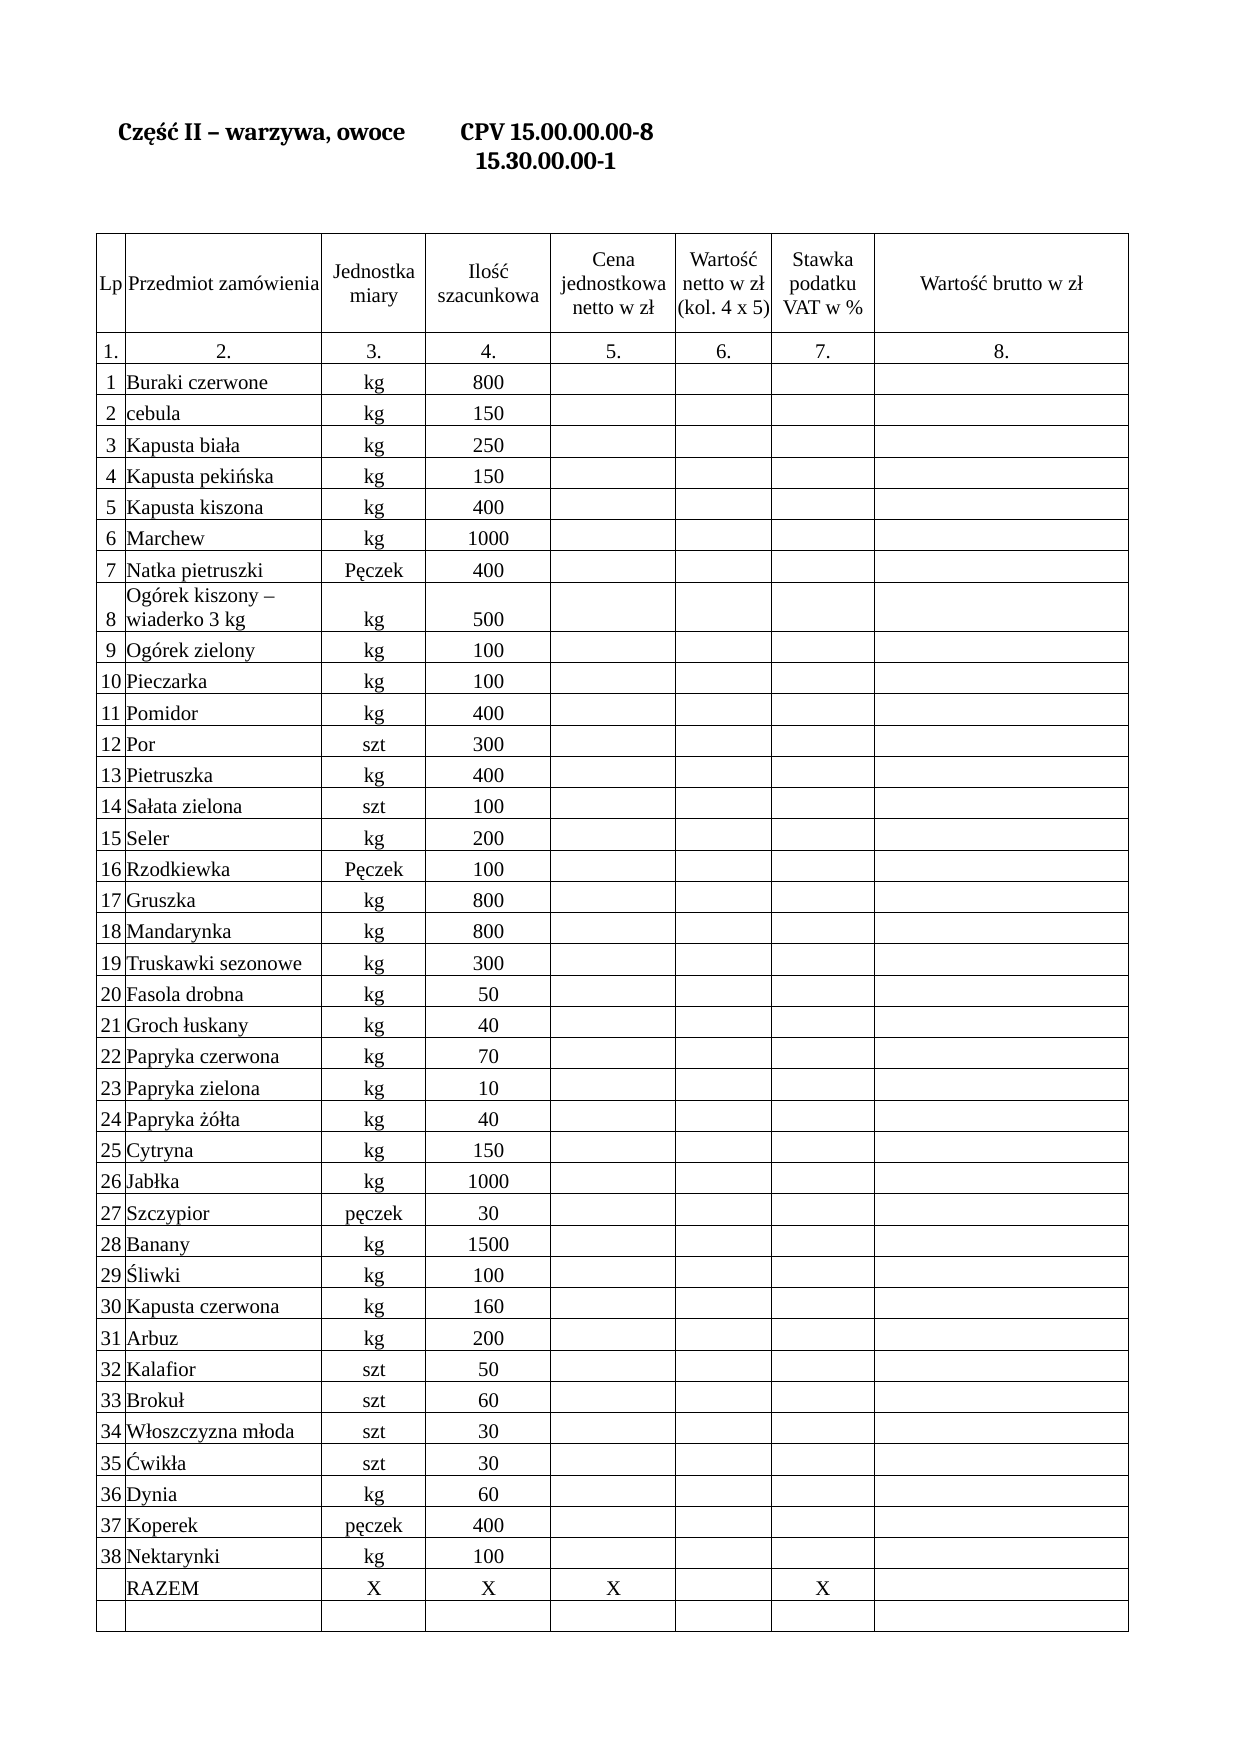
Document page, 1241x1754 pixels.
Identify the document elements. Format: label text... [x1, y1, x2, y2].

table_cell [772, 364, 874, 394]
table_cell [676, 1038, 771, 1068]
table_cell [676, 1257, 771, 1287]
table_cell 12 [97, 726, 125, 756]
table_cell Buraki czerwone [126, 364, 321, 394]
table_cell [676, 1507, 771, 1537]
table_cell [772, 395, 874, 425]
table_cell kg [322, 976, 425, 1006]
table_cell [551, 364, 675, 394]
table_cell [551, 1194, 675, 1224]
table_cell 3 [97, 426, 125, 457]
table_cell [772, 1319, 874, 1349]
table_cell [551, 583, 675, 631]
table_cell [875, 819, 1128, 849]
table_cell [551, 1319, 675, 1349]
table_cell [875, 458, 1128, 488]
table_cell [875, 1194, 1128, 1224]
table_cell [875, 726, 1128, 756]
table_cell 7 [97, 551, 125, 582]
table_cell Natka pietruszki [126, 551, 321, 582]
table_cell [676, 520, 771, 550]
table_cell [676, 788, 771, 818]
table_cell [551, 1288, 675, 1318]
table_cell [772, 551, 874, 582]
table_cell szt [322, 1351, 425, 1381]
table_cell [676, 1351, 771, 1381]
table_cell 100 [426, 632, 550, 662]
table_cell 32 [97, 1351, 125, 1381]
table_cell kg [322, 520, 425, 550]
table_cell [772, 583, 874, 631]
table_cell 11 [97, 694, 125, 724]
table_cell [676, 1101, 771, 1131]
table_cell [551, 1507, 675, 1537]
table_cell 22 [97, 1038, 125, 1068]
table_cell [875, 944, 1128, 974]
table_cell Pęczek [322, 851, 425, 881]
table_cell 300 [426, 944, 550, 974]
table_cell [772, 819, 874, 849]
table_cell [676, 1132, 771, 1162]
table_cell 26 [97, 1163, 125, 1193]
table_cell [875, 757, 1128, 787]
table_cell [551, 1444, 675, 1474]
table_cell 400 [426, 1507, 550, 1537]
table_cell Włoszczyzna młoda [126, 1413, 321, 1443]
table_cell [676, 726, 771, 756]
table_cell 38 [97, 1538, 125, 1568]
table_cell [875, 1257, 1128, 1287]
table_cell Pomidor [126, 694, 321, 724]
table_cell 29 [97, 1257, 125, 1287]
table_cell Cytryna [126, 1132, 321, 1162]
table_cell [676, 1413, 771, 1443]
table_cell [875, 1319, 1128, 1349]
table_cell 40 [426, 1007, 550, 1037]
table_cell 400 [426, 757, 550, 787]
table_cell szt [322, 726, 425, 756]
table_cell kg [322, 1257, 425, 1287]
table_header Cena jednostkowa netto w zł [551, 234, 675, 332]
table_cell 24 [97, 1101, 125, 1131]
table_cell Pęczek [322, 551, 425, 582]
table_cell 800 [426, 882, 550, 912]
table_cell [551, 632, 675, 662]
table_cell 19 [97, 944, 125, 974]
table_cell [772, 1163, 874, 1193]
table_cell [875, 520, 1128, 550]
table_cell Szczypior [126, 1194, 321, 1224]
table_cell Kapusta pekińska [126, 458, 321, 488]
table_cell 31 [97, 1319, 125, 1349]
table_cell X [322, 1569, 425, 1599]
table_cell [772, 1226, 874, 1256]
table_header Ilość szacunkowa [426, 234, 550, 332]
table_cell Rzodkiewka [126, 851, 321, 881]
table_cell [551, 1007, 675, 1037]
table_cell Kapusta kiszona [126, 489, 321, 519]
table_cell [551, 694, 675, 724]
table_cell [676, 458, 771, 488]
table_cell Koperek [126, 1507, 321, 1537]
table_cell [772, 944, 874, 974]
table_cell [875, 1507, 1128, 1537]
table_cell [676, 1476, 771, 1506]
table_cell [875, 1288, 1128, 1318]
table_cell [551, 819, 675, 849]
table_cell 2. [126, 333, 321, 363]
table_cell [551, 757, 675, 787]
table_cell [551, 1351, 675, 1381]
table_cell [676, 395, 771, 425]
table_cell [772, 1007, 874, 1037]
table_cell 1000 [426, 1163, 550, 1193]
table_cell Brokuł [126, 1382, 321, 1412]
table_header Jednostka miary [322, 234, 425, 332]
table_cell 100 [426, 1538, 550, 1568]
table_cell [875, 1476, 1128, 1506]
table_cell [772, 694, 874, 724]
table_cell kg [322, 632, 425, 662]
table_cell 36 [97, 1476, 125, 1506]
table_cell [676, 663, 771, 693]
table_cell 100 [426, 851, 550, 881]
table_cell szt [322, 1413, 425, 1443]
table_cell 1500 [426, 1226, 550, 1256]
table_cell RAZEM [126, 1569, 321, 1599]
table_cell [551, 1163, 675, 1193]
table_cell 150 [426, 458, 550, 488]
table_cell cebula [126, 395, 321, 425]
table_cell [875, 663, 1128, 693]
table_cell [551, 458, 675, 488]
table_cell 60 [426, 1382, 550, 1412]
table_cell 100 [426, 788, 550, 818]
table_cell [551, 551, 675, 582]
table_cell 40 [426, 1101, 550, 1131]
text Część II – warzywa, owoce CPV 15.00.00.00-8 [118, 118, 1122, 147]
table_cell szt [322, 788, 425, 818]
table_cell [676, 757, 771, 787]
table_cell [97, 1601, 125, 1631]
table_cell 50 [426, 1351, 550, 1381]
table_cell 15 [97, 819, 125, 849]
table_cell Śliwki [126, 1257, 321, 1287]
table_cell [875, 632, 1128, 662]
table_cell [551, 913, 675, 943]
table_cell pęczek [322, 1507, 425, 1537]
table_cell Groch łuskany [126, 1007, 321, 1037]
table_cell 13 [97, 757, 125, 787]
table_cell 500 [426, 583, 550, 631]
table_cell Jabłka [126, 1163, 321, 1193]
table_cell 5 [97, 489, 125, 519]
table_cell 10 [97, 663, 125, 693]
table_header Przedmiot zamówienia [126, 234, 321, 332]
table_cell [875, 426, 1128, 457]
table_cell [676, 1601, 771, 1631]
table_cell 17 [97, 882, 125, 912]
table_cell [772, 1444, 874, 1474]
table_cell Ogórek zielony [126, 632, 321, 662]
table_cell [551, 976, 675, 1006]
table_cell [875, 1351, 1128, 1381]
table_cell [676, 882, 771, 912]
table_cell 30 [97, 1288, 125, 1318]
table_cell 150 [426, 395, 550, 425]
table_cell [772, 1351, 874, 1381]
table_cell [875, 1413, 1128, 1443]
table_cell [126, 1601, 321, 1631]
table_cell [875, 583, 1128, 631]
table_cell kg [322, 819, 425, 849]
table_cell kg [322, 1163, 425, 1193]
table_cell [676, 489, 771, 519]
table_cell [676, 1163, 771, 1193]
table_cell 20 [97, 976, 125, 1006]
table_cell [875, 882, 1128, 912]
table_cell [551, 1601, 675, 1631]
table_cell X [426, 1569, 550, 1599]
table_cell [676, 851, 771, 881]
table_cell [676, 426, 771, 457]
table_cell [551, 1257, 675, 1287]
table_cell Por [126, 726, 321, 756]
table_cell [676, 944, 771, 974]
table_cell kg [322, 395, 425, 425]
table_cell [551, 944, 675, 974]
table_cell 250 [426, 426, 550, 457]
table_cell Kapusta biała [126, 426, 321, 457]
table_cell [875, 1163, 1128, 1193]
table_cell Fasola drobna [126, 976, 321, 1006]
table_cell kg [322, 663, 425, 693]
table_cell Papryka czerwona [126, 1038, 321, 1068]
table_cell [875, 1101, 1128, 1131]
table_cell [551, 426, 675, 457]
table_cell 3. [322, 333, 425, 363]
table_cell [772, 1413, 874, 1443]
table_cell [676, 1007, 771, 1037]
table_cell [875, 551, 1128, 582]
table_cell [772, 458, 874, 488]
table_cell [772, 1038, 874, 1068]
table_cell [676, 913, 771, 943]
table_cell [772, 757, 874, 787]
table_cell Kapusta czerwona [126, 1288, 321, 1318]
table_cell 37 [97, 1507, 125, 1537]
table_cell [551, 851, 675, 881]
table_cell [676, 1069, 771, 1099]
table_cell Truskawki sezonowe [126, 944, 321, 974]
table_cell Papryka żółta [126, 1101, 321, 1131]
table_cell [772, 1288, 874, 1318]
table_cell [676, 632, 771, 662]
table_cell kg [322, 1538, 425, 1568]
table_cell [676, 1194, 771, 1224]
table_cell [772, 489, 874, 519]
table_cell X [772, 1569, 874, 1599]
table_cell [772, 1382, 874, 1412]
table_cell [551, 1101, 675, 1131]
table_cell [875, 1226, 1128, 1256]
table_cell [676, 1538, 771, 1568]
table_cell [551, 1038, 675, 1068]
table_cell [875, 1069, 1128, 1099]
table_cell Seler [126, 819, 321, 849]
table_cell [772, 1538, 874, 1568]
table_cell 8. [875, 333, 1128, 363]
table_cell [875, 694, 1128, 724]
table_cell Kalafior [126, 1351, 321, 1381]
table_cell 28 [97, 1226, 125, 1256]
table_cell [772, 632, 874, 662]
table_cell [875, 851, 1128, 881]
table_cell [676, 1382, 771, 1412]
table_cell 30 [426, 1194, 550, 1224]
table_cell [551, 1226, 675, 1256]
table_cell [676, 1288, 771, 1318]
table_cell kg [322, 1038, 425, 1068]
table_cell [676, 583, 771, 631]
table_cell 9 [97, 632, 125, 662]
table_cell [676, 694, 771, 724]
table_header Stawka podatku VAT w % [772, 234, 874, 332]
table_cell 160 [426, 1288, 550, 1318]
table_cell 6. [676, 333, 771, 363]
table_cell [676, 551, 771, 582]
table_cell [772, 1507, 874, 1537]
table_cell Dynia [126, 1476, 321, 1506]
table_cell [772, 851, 874, 881]
table_cell [772, 788, 874, 818]
table_cell 2 [97, 395, 125, 425]
table_cell 400 [426, 551, 550, 582]
table_cell [875, 1444, 1128, 1474]
table_cell [772, 520, 874, 550]
table_cell [875, 913, 1128, 943]
table_cell [551, 726, 675, 756]
table_cell pęczek [322, 1194, 425, 1224]
table_cell 34 [97, 1413, 125, 1443]
table_cell [772, 1194, 874, 1224]
table_cell [772, 663, 874, 693]
text 15.30.00.00-1 [118, 147, 1122, 176]
table_cell [772, 1069, 874, 1099]
table_cell [875, 1132, 1128, 1162]
table_cell 100 [426, 663, 550, 693]
table_cell [551, 788, 675, 818]
table_cell [551, 1413, 675, 1443]
table_header Lp [97, 234, 125, 332]
table_cell Ogórek kiszony – wiaderko 3 kg [126, 583, 321, 631]
table_cell Pieczarka [126, 663, 321, 693]
table_cell [676, 364, 771, 394]
table_cell [676, 1444, 771, 1474]
table_cell Nektarynki [126, 1538, 321, 1568]
table_cell kg [322, 458, 425, 488]
table_cell [772, 1257, 874, 1287]
table_cell [676, 976, 771, 1006]
table_cell [551, 1476, 675, 1506]
table_cell szt [322, 1382, 425, 1412]
table_cell Banany [126, 1226, 321, 1256]
table_cell 18 [97, 913, 125, 943]
table_cell [772, 726, 874, 756]
table_cell 800 [426, 364, 550, 394]
table_cell 33 [97, 1382, 125, 1412]
table_cell 16 [97, 851, 125, 881]
table_cell 70 [426, 1038, 550, 1068]
table_cell [772, 426, 874, 457]
table_cell kg [322, 1319, 425, 1349]
table_cell [426, 1601, 550, 1631]
table_cell [875, 395, 1128, 425]
table_cell Ćwikła [126, 1444, 321, 1474]
table_cell 6 [97, 520, 125, 550]
table_cell kg [322, 913, 425, 943]
table_header Wartość brutto w zł [875, 234, 1128, 332]
table_cell Gruszka [126, 882, 321, 912]
table_cell [551, 1538, 675, 1568]
table_cell Sałata zielona [126, 788, 321, 818]
table_cell Pietruszka [126, 757, 321, 787]
table_cell kg [322, 1069, 425, 1099]
table_cell kg [322, 1288, 425, 1318]
table_cell 30 [426, 1444, 550, 1474]
table_cell [875, 1382, 1128, 1412]
table_cell kg [322, 882, 425, 912]
table_cell 35 [97, 1444, 125, 1474]
table_cell 1. [97, 333, 125, 363]
table_cell kg [322, 694, 425, 724]
table_cell kg [322, 1101, 425, 1131]
table_cell 800 [426, 913, 550, 943]
table_cell [772, 882, 874, 912]
table_cell [875, 489, 1128, 519]
table_cell [875, 364, 1128, 394]
table_cell 21 [97, 1007, 125, 1037]
table_cell kg [322, 364, 425, 394]
table_cell [551, 520, 675, 550]
table_cell [772, 1601, 874, 1631]
table_cell [772, 1132, 874, 1162]
table_cell [875, 1538, 1128, 1568]
table_cell [875, 1569, 1128, 1599]
table_cell [875, 1038, 1128, 1068]
table_cell [676, 1569, 771, 1599]
table_cell [97, 1569, 125, 1599]
table_cell 27 [97, 1194, 125, 1224]
table_header Wartość netto w zł (kol. 4 x 5) [676, 234, 771, 332]
table_cell 7. [772, 333, 874, 363]
table_cell 8 [97, 583, 125, 631]
table_cell [875, 788, 1128, 818]
table_cell 400 [426, 489, 550, 519]
table_cell kg [322, 1476, 425, 1506]
table_cell [772, 1476, 874, 1506]
table_cell [875, 1601, 1128, 1631]
table_cell kg [322, 1132, 425, 1162]
table_cell [676, 1226, 771, 1256]
table_cell 60 [426, 1476, 550, 1506]
table_cell kg [322, 489, 425, 519]
table_cell [772, 913, 874, 943]
table_cell 30 [426, 1413, 550, 1443]
table_cell 200 [426, 819, 550, 849]
table_cell [676, 1319, 771, 1349]
table_cell 1 [97, 364, 125, 394]
table_cell kg [322, 583, 425, 631]
table_cell kg [322, 1226, 425, 1256]
table_cell 200 [426, 1319, 550, 1349]
table_cell X [551, 1569, 675, 1599]
table_cell kg [322, 757, 425, 787]
table_cell kg [322, 944, 425, 974]
table_cell [322, 1601, 425, 1631]
table_cell 400 [426, 694, 550, 724]
table_cell [772, 976, 874, 1006]
table_cell 10 [426, 1069, 550, 1099]
table_cell Papryka zielona [126, 1069, 321, 1099]
table_cell [551, 663, 675, 693]
table_cell 300 [426, 726, 550, 756]
table_cell 25 [97, 1132, 125, 1162]
table_cell 150 [426, 1132, 550, 1162]
table_cell szt [322, 1444, 425, 1474]
table_cell [551, 1382, 675, 1412]
table_cell 100 [426, 1257, 550, 1287]
table_cell kg [322, 1007, 425, 1037]
table_cell 50 [426, 976, 550, 1006]
table_cell [551, 882, 675, 912]
table_cell Arbuz [126, 1319, 321, 1349]
table_cell [772, 1101, 874, 1131]
table_cell 4 [97, 458, 125, 488]
table_cell [551, 1132, 675, 1162]
table_cell 23 [97, 1069, 125, 1099]
table_cell 14 [97, 788, 125, 818]
table_cell [551, 395, 675, 425]
table_cell Marchew [126, 520, 321, 550]
table_cell [875, 1007, 1128, 1037]
table_cell kg [322, 426, 425, 457]
table_cell [875, 976, 1128, 1006]
table_cell [551, 1069, 675, 1099]
table_cell [551, 489, 675, 519]
table_cell 5. [551, 333, 675, 363]
table_cell [676, 819, 771, 849]
table_cell Mandarynka [126, 913, 321, 943]
table_cell 4. [426, 333, 550, 363]
table_cell 1000 [426, 520, 550, 550]
